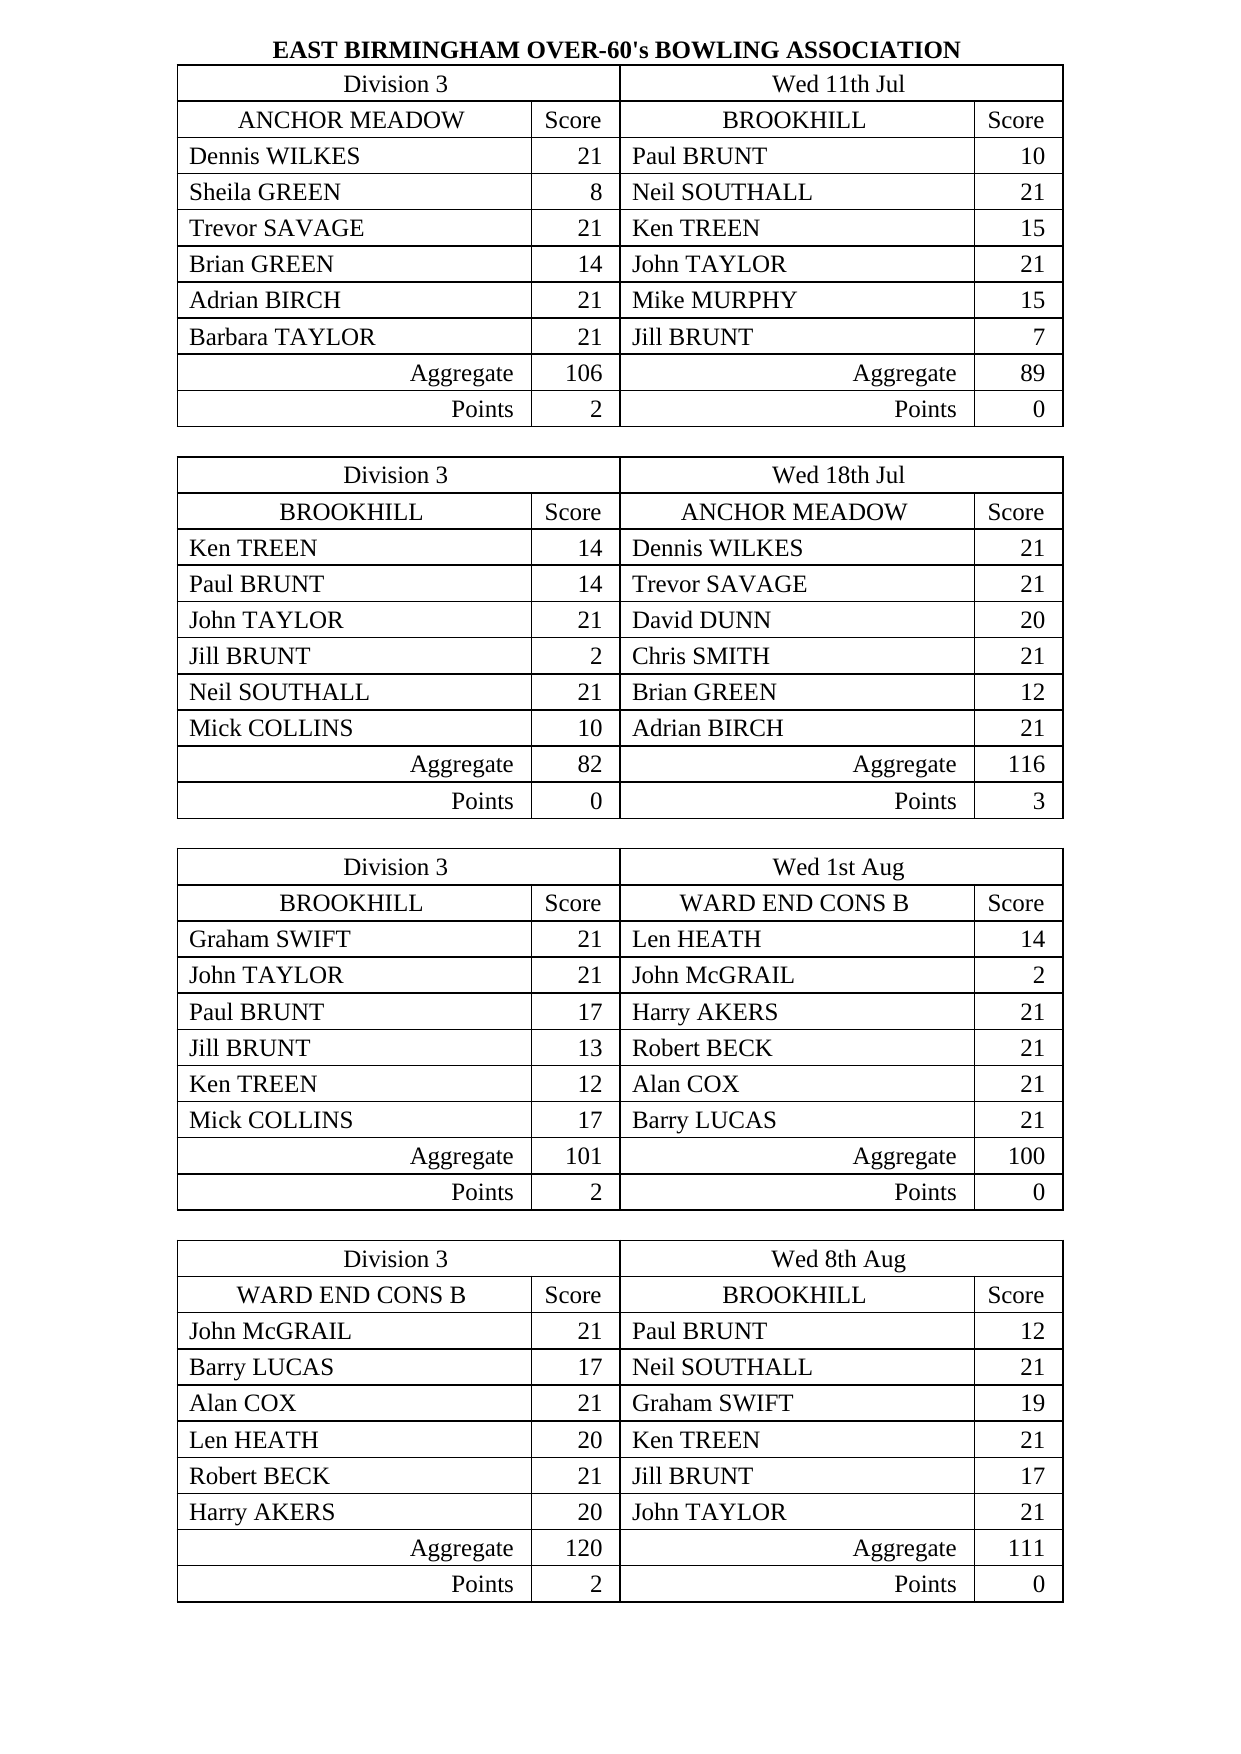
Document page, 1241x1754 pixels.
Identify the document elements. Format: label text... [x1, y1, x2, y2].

table_cell 12 [975, 675, 1062, 709]
table_cell 14 [532, 247, 619, 281]
table_cell Points [621, 391, 974, 426]
table_cell Paul BRUNT [621, 138, 974, 173]
table_cell 3 [975, 783, 1062, 817]
table_cell Harry AKERS [178, 1494, 531, 1529]
table_cell ANCHOR MEADOW [178, 102, 531, 136]
table_cell 17 [532, 1350, 619, 1384]
table_cell 21 [532, 1386, 619, 1420]
table_cell 21 [532, 602, 619, 637]
table_cell BROOKHILL [621, 102, 974, 136]
table_cell Ken TREEN [178, 530, 531, 564]
table_cell 120 [532, 1530, 619, 1565]
table_cell 101 [532, 1138, 619, 1173]
table_cell Points [621, 783, 974, 817]
table_cell 21 [975, 1350, 1062, 1384]
table_cell Score [532, 494, 619, 528]
table_cell Score [975, 102, 1062, 136]
table_cell 2 [532, 1175, 619, 1209]
table_cell 21 [532, 1313, 619, 1348]
table_header Division 3 [178, 1241, 619, 1276]
table_cell Barry LUCAS [621, 1102, 974, 1137]
table_cell 100 [975, 1138, 1062, 1173]
table_cell 21 [975, 1030, 1062, 1064]
table_cell 21 [975, 1494, 1062, 1529]
table_cell 111 [975, 1530, 1062, 1565]
table_cell WARD END CONS B [178, 1277, 531, 1312]
table_cell Mick COLLINS [178, 711, 531, 745]
table_cell Aggregate [178, 1138, 531, 1173]
table_cell Jill BRUNT [178, 638, 531, 673]
table_cell Harry AKERS [621, 994, 974, 1028]
table_cell Paul BRUNT [178, 566, 531, 601]
table_cell Trevor SAVAGE [621, 566, 974, 601]
table_cell 21 [532, 210, 619, 245]
table_cell 106 [532, 355, 619, 389]
table_cell Adrian BIRCH [178, 283, 531, 317]
table_cell Paul BRUNT [621, 1313, 974, 1348]
table_header Wed 11th Jul [621, 66, 1062, 100]
table_cell 0 [975, 1566, 1062, 1601]
table_cell Neil SOUTHALL [621, 1350, 974, 1384]
table_cell Chris SMITH [621, 638, 974, 673]
table_header Wed 18th Jul [621, 458, 1062, 492]
table_cell 21 [532, 922, 619, 956]
table_cell 12 [975, 1313, 1062, 1348]
table_cell 21 [975, 174, 1062, 209]
table_cell Points [178, 1175, 531, 1209]
table_cell BROOKHILL [621, 1277, 974, 1312]
table_cell 2 [532, 391, 619, 426]
table_cell Trevor SAVAGE [178, 210, 531, 245]
table_cell Score [975, 1277, 1062, 1312]
table_header Division 3 [178, 66, 619, 100]
table_cell 20 [975, 602, 1062, 637]
table_cell Alan COX [178, 1386, 531, 1420]
table_cell Len HEATH [178, 1422, 531, 1456]
table_cell 14 [532, 530, 619, 564]
table_cell 21 [975, 1102, 1062, 1137]
table_cell Points [178, 783, 531, 817]
table_cell Jill BRUNT [178, 1030, 531, 1064]
table_cell John TAYLOR [621, 1494, 974, 1529]
table_cell 2 [532, 1566, 619, 1601]
table_cell 21 [532, 958, 619, 992]
table_cell 21 [975, 1422, 1062, 1456]
table_cell 21 [975, 530, 1062, 564]
table_cell 13 [532, 1030, 619, 1064]
table_cell Ken TREEN [178, 1066, 531, 1101]
table_cell Aggregate [178, 1530, 531, 1565]
table_cell John TAYLOR [178, 958, 531, 992]
table_cell Points [178, 1566, 531, 1601]
table_cell 21 [532, 1458, 619, 1492]
table_cell Brian GREEN [178, 247, 531, 281]
table_cell John McGRAIL [178, 1313, 531, 1348]
table_cell Aggregate [178, 747, 531, 781]
table_cell 20 [532, 1422, 619, 1456]
table_cell Paul BRUNT [178, 994, 531, 1028]
table_cell 17 [532, 1102, 619, 1137]
table_cell Aggregate [621, 355, 974, 389]
table_cell Mike MURPHY [621, 283, 974, 317]
table_cell David DUNN [621, 602, 974, 637]
table_cell 21 [975, 247, 1062, 281]
table_cell BROOKHILL [178, 886, 531, 920]
table_cell 15 [975, 283, 1062, 317]
table_cell 2 [532, 638, 619, 673]
table_cell 21 [532, 675, 619, 709]
table_cell Ken TREEN [621, 1422, 974, 1456]
table_cell 17 [975, 1458, 1062, 1492]
table_header Wed 1st Aug [621, 849, 1062, 884]
table_cell 12 [532, 1066, 619, 1101]
table_header Wed 8th Aug [621, 1241, 1062, 1276]
table_cell Barbara TAYLOR [178, 319, 531, 353]
table_cell 21 [975, 566, 1062, 601]
table_cell John McGRAIL [621, 958, 974, 992]
table_cell 116 [975, 747, 1062, 781]
table_cell Score [532, 1277, 619, 1312]
table_cell Alan COX [621, 1066, 974, 1101]
table_cell 20 [532, 1494, 619, 1529]
table_cell 89 [975, 355, 1062, 389]
table_cell 10 [975, 138, 1062, 173]
table_header Division 3 [178, 849, 619, 884]
table_cell Mick COLLINS [178, 1102, 531, 1137]
table_cell 10 [532, 711, 619, 745]
table_cell 21 [975, 711, 1062, 745]
table_cell Robert BECK [178, 1458, 531, 1492]
table_cell ANCHOR MEADOW [621, 494, 974, 528]
table_cell 0 [975, 391, 1062, 426]
table_cell Points [621, 1175, 974, 1209]
table_cell Sheila GREEN [178, 174, 531, 209]
table_cell 8 [532, 174, 619, 209]
table_cell Score [532, 886, 619, 920]
table_cell 82 [532, 747, 619, 781]
table_cell 19 [975, 1386, 1062, 1420]
table_cell Neil SOUTHALL [178, 675, 531, 709]
table_cell 15 [975, 210, 1062, 245]
table_cell Brian GREEN [621, 675, 974, 709]
table_cell 21 [532, 319, 619, 353]
table_cell Points [621, 1566, 974, 1601]
table_cell Points [178, 391, 531, 426]
table_cell WARD END CONS B [621, 886, 974, 920]
table_cell 21 [975, 638, 1062, 673]
table_cell Jill BRUNT [621, 1458, 974, 1492]
table_cell Score [975, 886, 1062, 920]
table_cell Graham SWIFT [621, 1386, 974, 1420]
table_cell 21 [975, 994, 1062, 1028]
table_header Division 3 [178, 458, 619, 492]
table_cell Aggregate [178, 355, 531, 389]
table_cell Barry LUCAS [178, 1350, 531, 1384]
table_cell John TAYLOR [178, 602, 531, 637]
table_cell Aggregate [621, 1138, 974, 1173]
table_cell Aggregate [621, 747, 974, 781]
table_cell 0 [532, 783, 619, 817]
table_cell Ken TREEN [621, 210, 974, 245]
table_cell Adrian BIRCH [621, 711, 974, 745]
table_cell Neil SOUTHALL [621, 174, 974, 209]
table_cell Dennis WILKES [178, 138, 531, 173]
table_cell BROOKHILL [178, 494, 531, 528]
table_cell 0 [975, 1175, 1062, 1209]
table_cell 14 [532, 566, 619, 601]
table_cell 17 [532, 994, 619, 1028]
table_cell Dennis WILKES [621, 530, 974, 564]
table_cell Len HEATH [621, 922, 974, 956]
table_cell Score [975, 494, 1062, 528]
table_cell 21 [532, 138, 619, 173]
table_cell 7 [975, 319, 1062, 353]
table_cell 14 [975, 922, 1062, 956]
table_cell Score [532, 102, 619, 136]
table_cell 21 [532, 283, 619, 317]
table_cell Jill BRUNT [621, 319, 974, 353]
table_cell Graham SWIFT [178, 922, 531, 956]
table_cell 21 [975, 1066, 1062, 1101]
table_cell Robert BECK [621, 1030, 974, 1064]
table_cell John TAYLOR [621, 247, 974, 281]
table_cell Aggregate [621, 1530, 974, 1565]
table_cell 2 [975, 958, 1062, 992]
